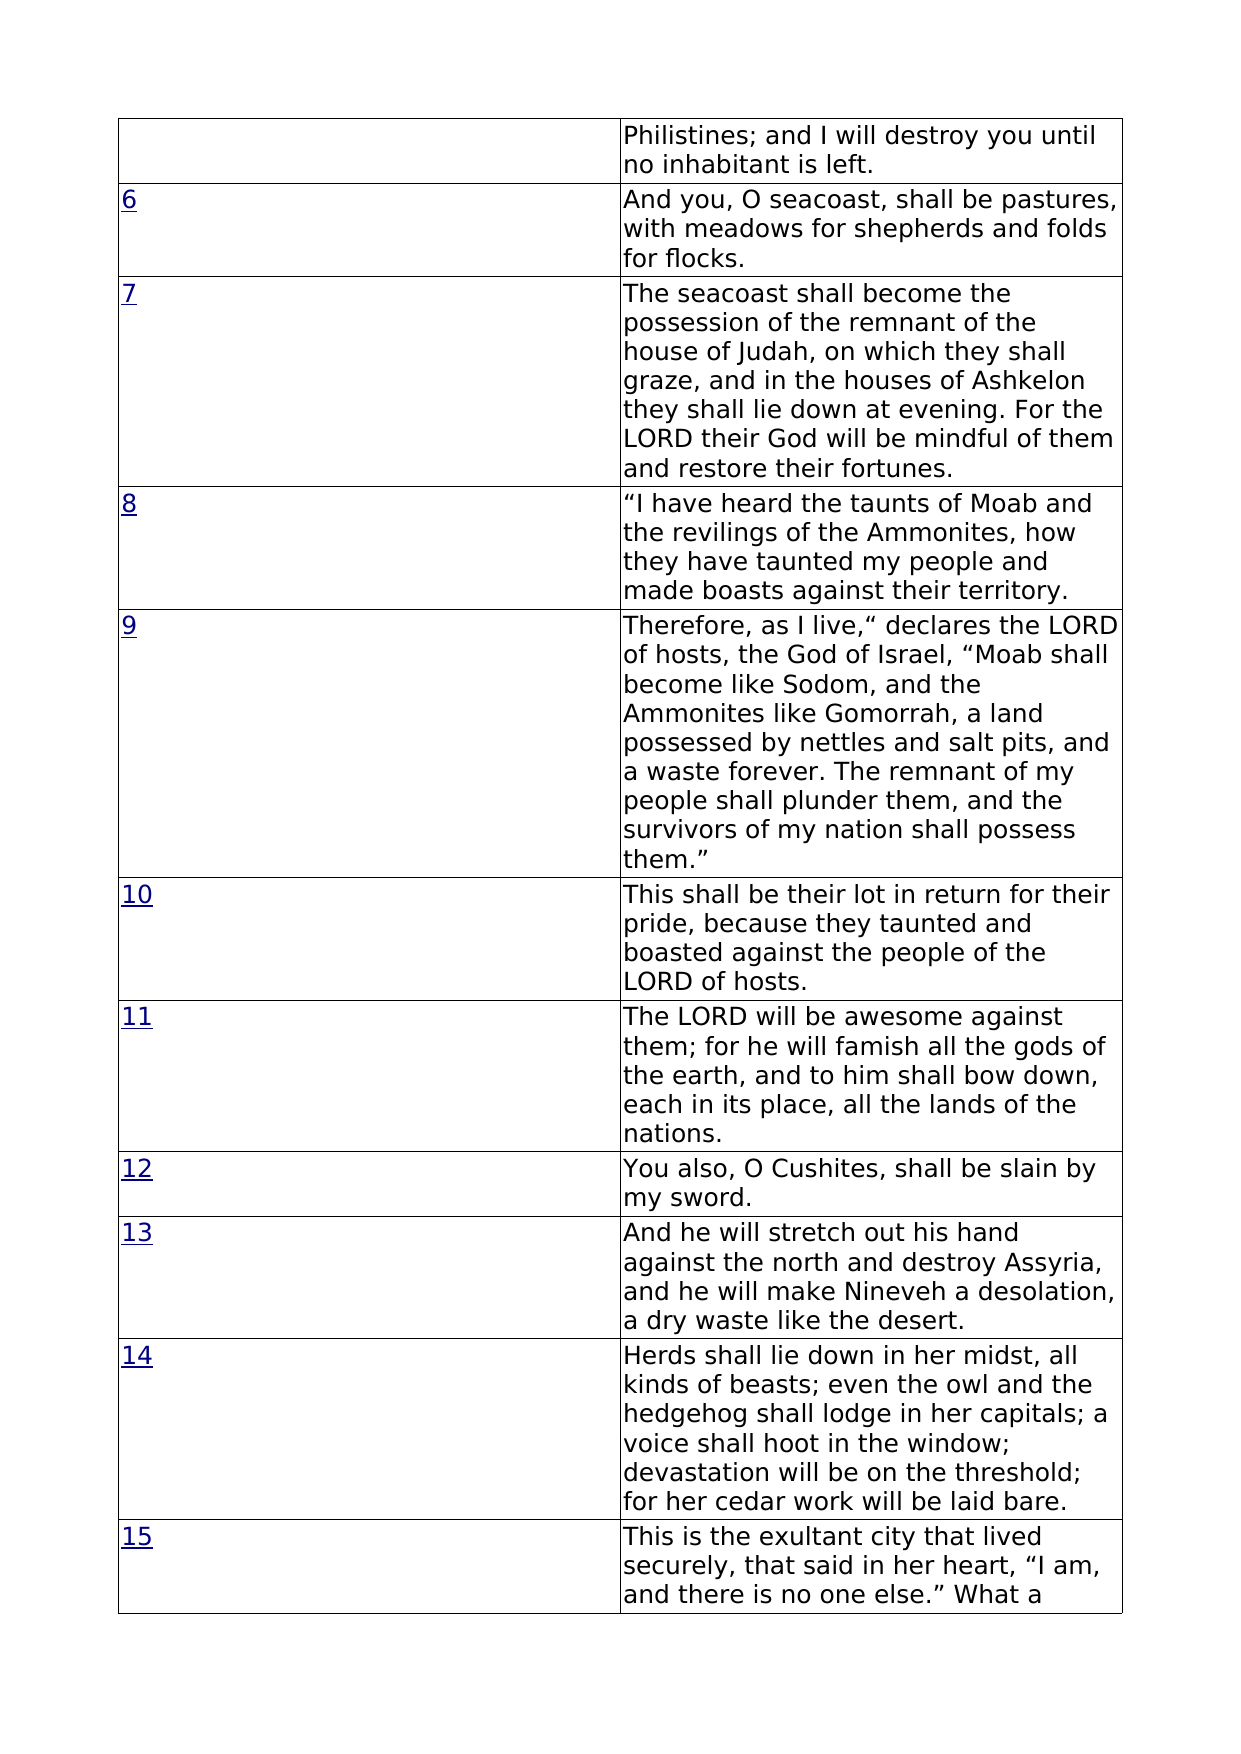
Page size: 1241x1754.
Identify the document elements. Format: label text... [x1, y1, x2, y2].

table_cell Herds shall lie down in her midst, all kinds of beasts; even the owl and the hedgehog shall lodge in her capitals; a voice shall hoot in the window; devastation will be on the threshold; for her cedar work will be laid bare. [621, 1339, 1122, 1519]
table_cell [119, 119, 620, 182]
table_cell This shall be their lot in return for their pride, because they taunted and boasted against the people of the LORD of hosts. [621, 878, 1122, 999]
table_cell The LORD will be awesome against them; for he will famish all the gods of the earth, and to him shall bow down, each in its place, all the lands of the nations. [621, 1001, 1122, 1151]
table_cell 13 [119, 1217, 620, 1338]
table_cell And he will stretch out his hand against the north and destroy Assyria, and he will make Nineveh a desolation, a dry waste like the desert. [621, 1217, 1122, 1338]
table_cell 12 [119, 1152, 620, 1216]
table_cell 8 [119, 487, 620, 608]
table_cell You also, O Cushites, shall be slain by my sword. [621, 1152, 1122, 1216]
table_cell 15 [119, 1520, 620, 1613]
table_cell 14 [119, 1339, 620, 1519]
table_cell And you, O seacoast, shall be pastures, with meadows for shepherds and folds for flocks. [621, 184, 1122, 276]
table_cell 6 [119, 184, 620, 276]
table_cell 9 [119, 610, 620, 877]
table_cell 7 [119, 277, 620, 486]
table_cell Therefore, as I live,“ declares the LORD of hosts, the God of Israel, “Moab shall become like Sodom, and the Ammonites like Gomorrah, a land possessed by nettles and salt pits, and a waste forever. The remnant of my people shall plunder them, and the survivors of my nation shall possess them.” [621, 610, 1122, 877]
table_cell This is the exultant city that lived securely, that said in her heart, “I am, and there is no one else.” What a [621, 1520, 1122, 1613]
table_cell The seacoast shall become the possession of the remnant of the house of Judah, on which they shall graze, and in the houses of Ashkelon they shall lie down at evening. For the LORD their God will be mindful of them and restore their fortunes. [621, 277, 1122, 486]
table_cell 11 [119, 1001, 620, 1151]
table_cell 10 [119, 878, 620, 999]
table_cell “I have heard the taunts of Moab and the revilings of the Ammonites, how they have taunted my people and made boasts against their territory. [621, 487, 1122, 608]
table_cell Philistines; and I will destroy you until no inhabitant is left. [621, 119, 1122, 182]
